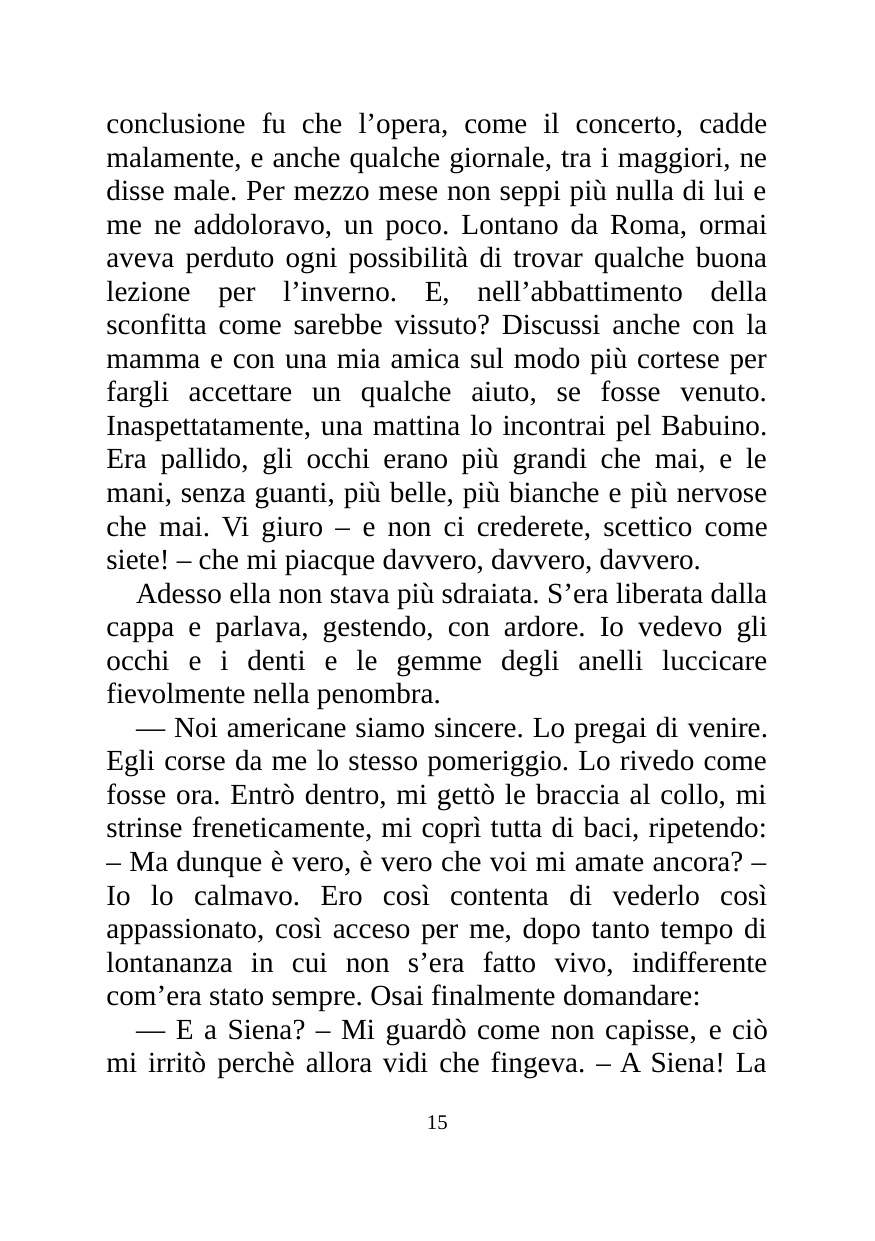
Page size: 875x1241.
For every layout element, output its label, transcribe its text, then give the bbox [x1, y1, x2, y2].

text — E a Siena? – Mi guardò come non capisse, e ciò mi irritò perchè allora vidi che fingeva. – A Siena! La [106, 1012, 768, 1079]
text — Noi americane siamo sincere. Lo pregai di venire. Egli corse da me lo stesso pomeriggio. Lo rivedo come fosse ora. Entrò dentro, mi gettò le braccia al collo, mi strinse freneticamente, mi coprì tutta di baci, ripetendo: – Ma dunque è vero, è vero che voi mi amate ancora? – Io lo calmavo. Ero così contenta di vederlo così appassionato, così acceso per me, dopo tanto tempo di lontananza in cui non s’era fatto vivo, indifferente com’era stato sempre. Osai finalmente domandare: [106, 710, 768, 1012]
text Adesso ella non stava più sdraiata. S’era liberata dalla cappa e parlava, gestendo, con ardore. Io vedevo gli occhi e i denti e le gemme degli anelli luccicare fievolmente nella penombra. [106, 576, 768, 710]
text conclusione fu che l’opera, come il concerto, cadde malamente, e anche qualche giornale, tra i maggiori, ne disse male. Per mezzo mese non seppi più nulla di lui e me ne addoloravo, un poco. Lontano da Roma, ormai aveva perduto ogni possibilità di trovar qualche buona lezione per l’inverno. E, nell’abbattimento della sconfitta come sarebbe vissuto? Discussi anche con la mamma e con una mia amica sul modo più cortese per fargli accettare un qualche aiuto, se fosse venuto. Inaspettatamente, una mattina lo incontrai pel Babuino. Era pallido, gli occhi erano più grandi che mai, e le mani, senza guanti, più belle, più bianche e più nervose che mai. Vi giuro – e non ci crederete, scettico come siete! – che mi piacque davvero, davvero, davvero. [106, 106, 768, 576]
